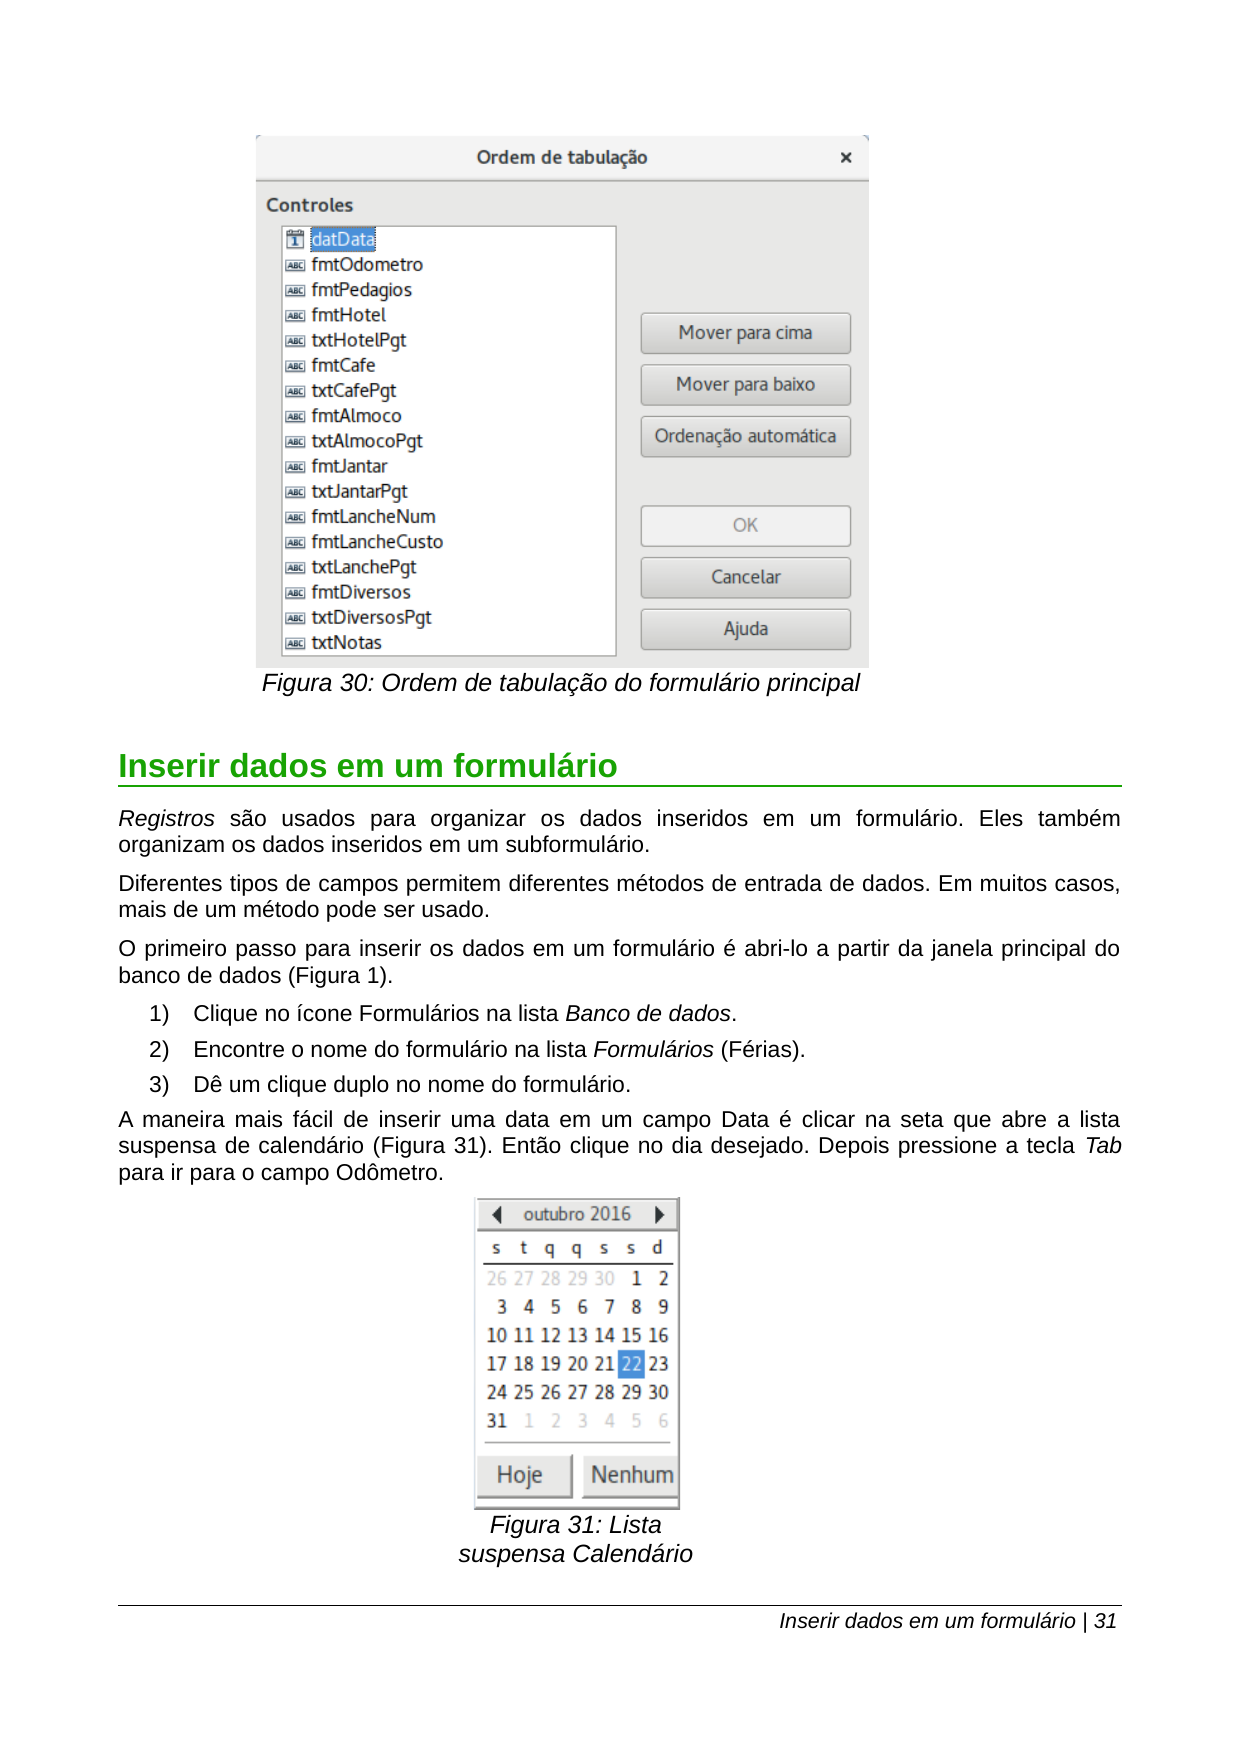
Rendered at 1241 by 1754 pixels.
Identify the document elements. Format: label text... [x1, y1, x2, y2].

list Clique no ícone Formulários na lista Banco de dados. [169, 1000, 1122, 1027]
text A maneira mais fácil de inserir uma data em um campo Data é clicar na seta que abre a lista suspensa de calendário (Figura 31). Então clique no dia desejado. Depois pressione a tecla Tab para ir para o campo Odômetro. [118, 1106, 1122, 1185]
text O primeiro passo para inserir os dados em um formulário é abri-lo a partir da janela principal do banco de dados (Figura 1). [118, 935, 1122, 988]
list Encontre o nome do formulário na lista Formulários (Férias). [169, 1036, 1122, 1062]
text Registros são usados para organizar os dados inseridos em um formulário. Eles também organizam os dados inseridos em um subformulário. [118, 805, 1122, 857]
list Dê um clique duplo no nome do formulário. [169, 1071, 1122, 1097]
text Diferentes tipos de campos permitem diferentes métodos de entrada de dados. Em muitos casos, mais de um método pode ser usado. [118, 870, 1122, 923]
text Figura 31: Lista suspensa Calendário [443, 1198, 711, 1567]
picture [255, 135, 869, 668]
picture [473, 1197, 680, 1510]
text Figura 30: Ordem de tabulação do formulário principal [256, 668, 869, 697]
subtitle Inserir dados em um formulário [118, 747, 1122, 785]
